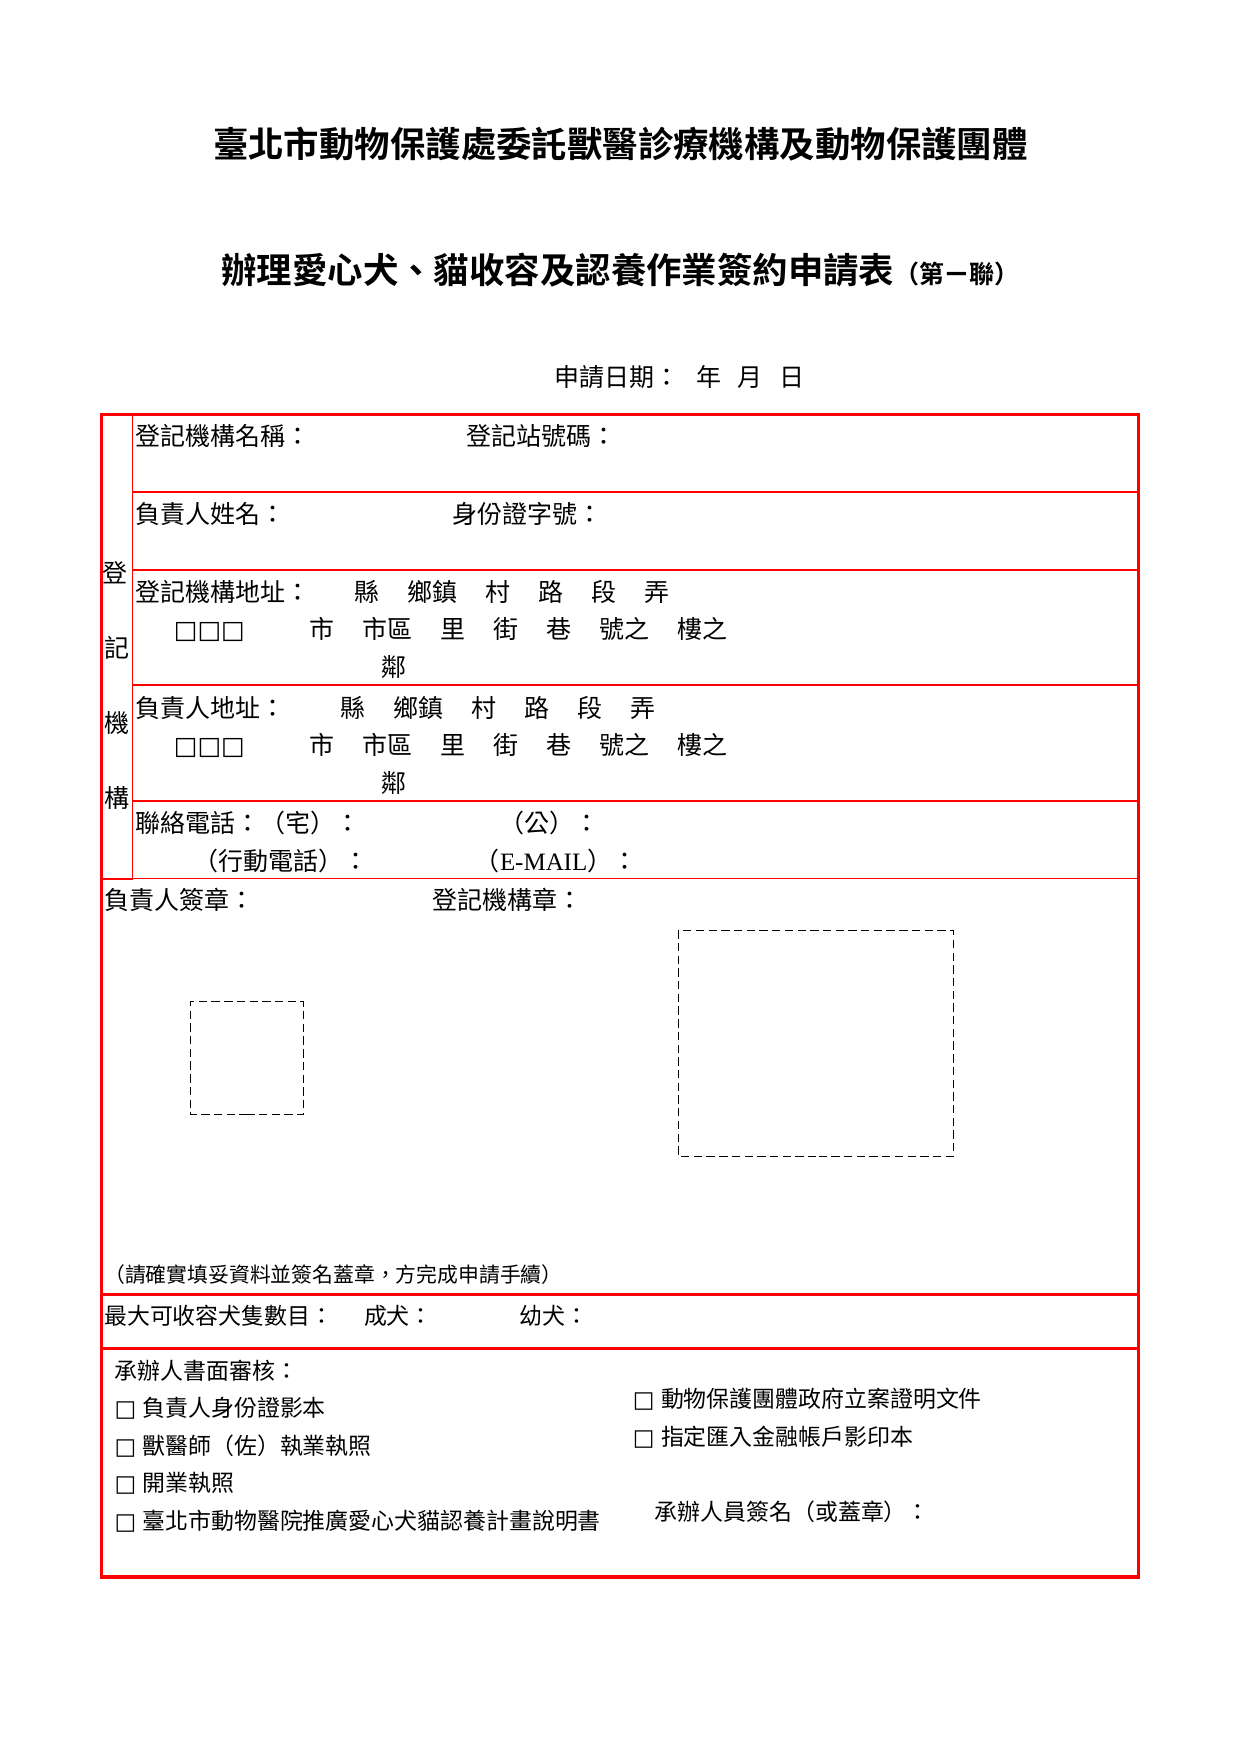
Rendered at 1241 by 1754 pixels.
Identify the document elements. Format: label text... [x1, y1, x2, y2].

table_cell 聯絡電話：（宅）： （公）： （行動電話）： （E-MAIL）： [133, 802, 1137, 878]
text 辦理愛心犬、貓收容及認養作業簽約申請表（第ㄧ聯） [106, 231, 1134, 306]
table_cell 最大可收容犬隻數目： 成犬： 幼犬： [103, 1296, 1137, 1347]
table_header 登記機構名稱： 登記站號碼： [133, 416, 1137, 491]
table_cell 承辦人書面審核： 負責人身份證影本 獸醫師（佐）執業執照 開業執照 臺北市動物醫院推廣愛心犬貓認養計畫說明書 [103, 1350, 620, 1575]
table_cell 登記機構地址： 縣 鄉鎮 村 路 段 弄 □□□ 市 市區 里 街 巷 號之 樓之 鄰 [133, 571, 1137, 684]
text 臺北市動物保護處委託獸醫診療機構及動物保護團體 [106, 104, 1134, 179]
table_cell 負責人姓名： 身份證字號： [133, 493, 1137, 569]
text 申請日期： 年 月 日 [106, 357, 1134, 394]
table_cell 負責人地址： 縣 鄉鎮 村 路 段 弄 □□□ 市 市區 里 街 巷 號之 樓之 鄰 [133, 686, 1137, 800]
table_header 登 記 機 構 [103, 416, 132, 878]
table_cell 負責人簽章： 登記機構章： （請確實填妥資料並簽名蓋章，方完成申請手續） [103, 879, 1137, 1293]
table_cell 動物保護團體政府立案證明文件 指定匯入金融帳戶影印本 承辦人員簽名（或蓋章）： [620, 1350, 1137, 1575]
